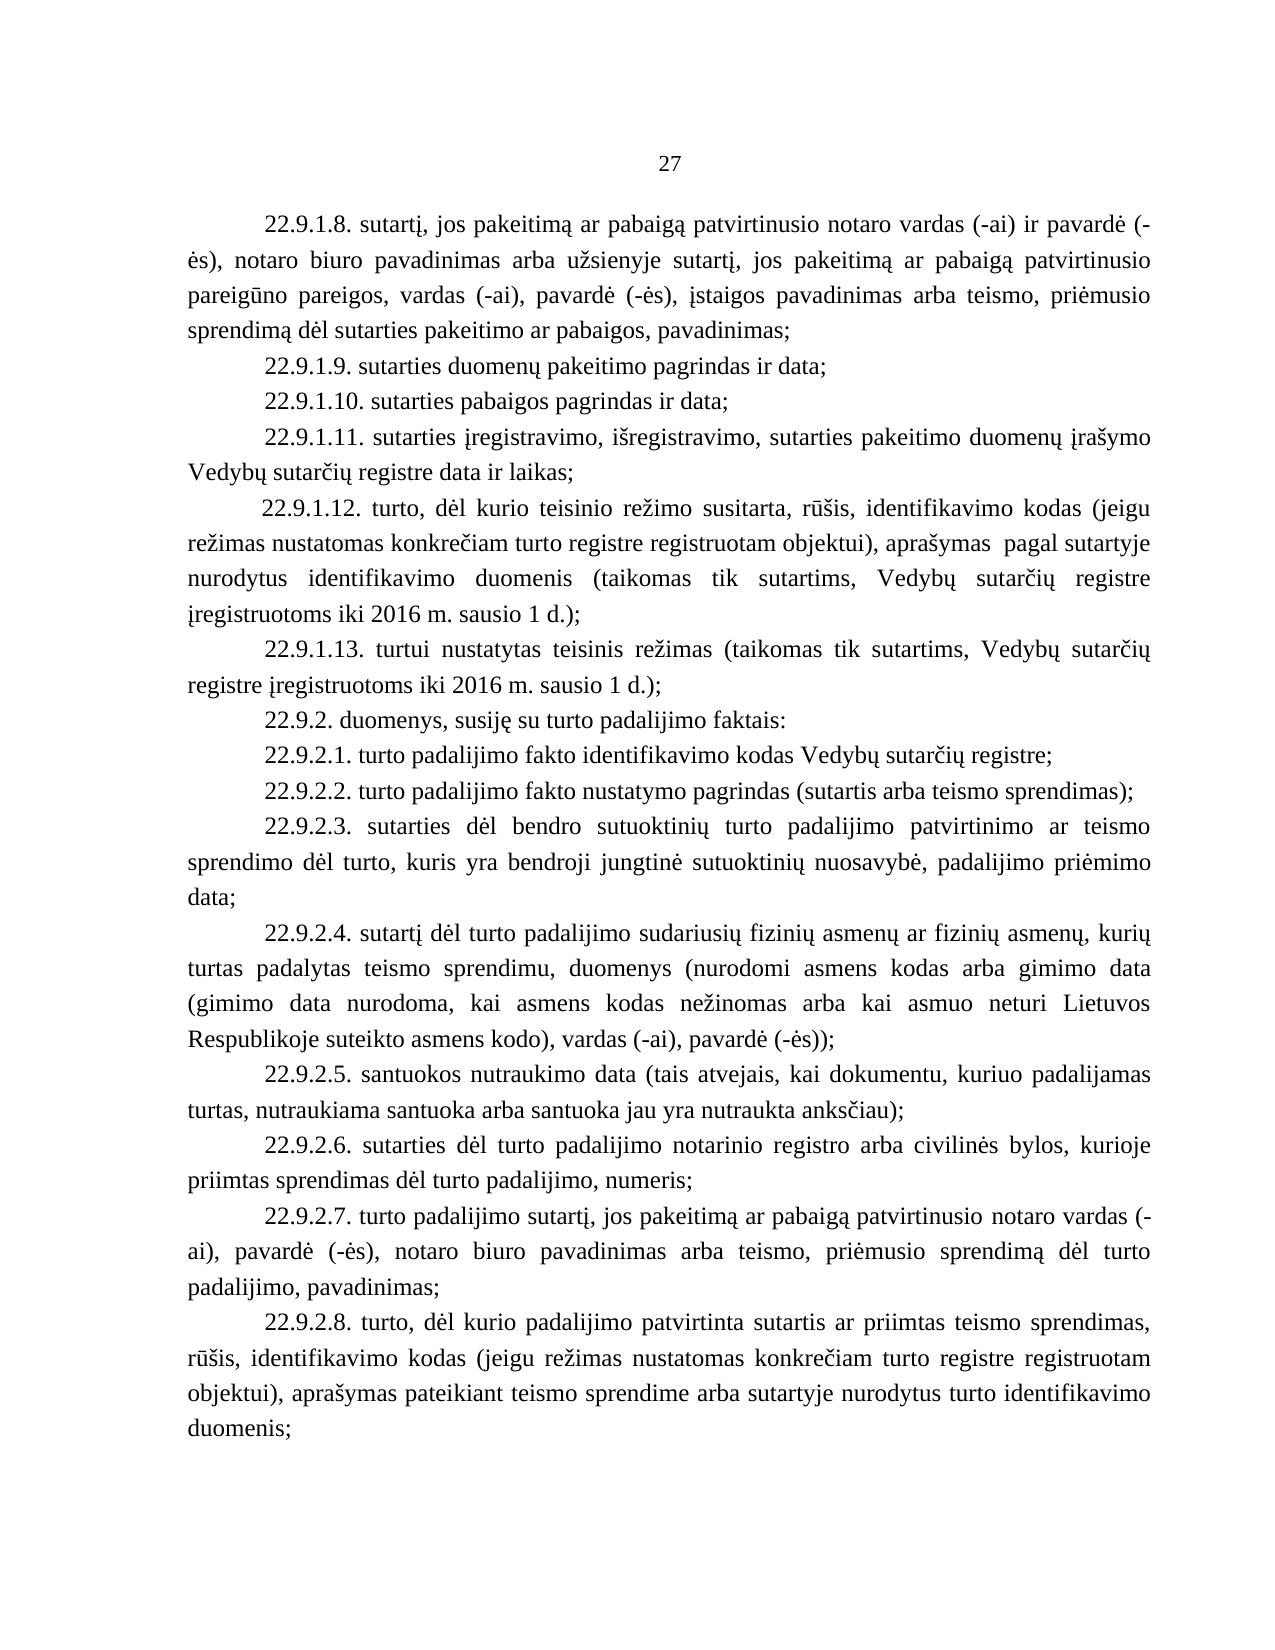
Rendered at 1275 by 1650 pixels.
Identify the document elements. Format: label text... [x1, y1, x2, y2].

text 22.9.2.8. turto, dėl kurio padalijimo patvirtinta sutartis ar priimtas teismo sprendimas, rūšis, identifikavimo kodas (jeigu režimas nustatomas konkrečiam turto registre registruotam objektui), aprašymas pateikiant teismo sprendime arba sutartyje nurodytus turto identifikavimo duomenis; [187, 1301, 1152, 1442]
text 22.9.2.5. santuokos nutraukimo data (tais atvejais, kai dokumentu, kuriuo padalijamas turtas, nutraukiama santuoka arba santuoka jau yra nutraukta anksčiau); [187, 1053, 1152, 1123]
text 22.9.2.6. sutarties dėl turto padalijimo notarinio registro arba civilinės bylos, kurioje priimtas sprendimas dėl turto padalijimo, numeris; [187, 1123, 1152, 1194]
text 22.9.1.13. turtui nustatytas teisinis režimas (taikomas tik sutartims, Vedybų sutarčių registre įregistruotoms iki 2016 m. sausio 1 d.); [187, 628, 1152, 698]
text 22.9.2.2. turto padalijimo fakto nustatymo pagrindas (sutartis arba teismo sprendimas); [187, 769, 1152, 805]
text 22.9.2.3. sutarties dėl bendro sutuoktinių turto padalijimo patvirtinimo ar teismo sprendimo dėl turto, kuris yra bendroji jungtinė sutuoktinių nuosavybė, padalijimo priėmimo data; [187, 805, 1152, 911]
text 22.9.1.8. sutartį, jos pakeitimą ar pabaigą patvirtinusio notaro vardas (-ai) ir pavardė (-ės), notaro biuro pavadinimas arba užsienyje sutartį, jos pakeitimą ar pabaigą patvirtinusio pareigūno pareigos, vardas (-ai), pavardė (-ės), įstaigos pavadinimas arba teismo, priėmusio sprendimą dėl sutarties pakeitimo ar pabaigos, pavadinimas; [187, 203, 1152, 344]
text 22.9.1.9. sutarties duomenų pakeitimo pagrindas ir data; [187, 344, 1152, 380]
text 22.9.1.12. turto, dėl kurio teisinio režimo susitarta, rūšis, identifikavimo kodas (jeigu režimas nustatomas konkrečiam turto registre registruotam objektui), aprašymas pagal sutartyje nurodytus identifikavimo duomenis (taikomas tik sutartims, Vedybų sutarčių registre įregistruotoms iki 2016 m. sausio 1 d.); [187, 486, 1152, 628]
text 22.9.2.4. sutartį dėl turto padalijimo sudariusių fizinių asmenų ar fizinių asmenų, kurių turtas padalytas teismo sprendimu, duomenys (nurodomi asmens kodas arba gimimo data (gimimo data nurodoma, kai asmens kodas nežinomas arba kai asmuo neturi Lietuvos Respublikoje suteikto asmens kodo), vardas (-ai), pavardė (-ės)); [187, 911, 1152, 1053]
text 22.9.2.7. turto padalijimo sutartį, jos pakeitimą ar pabaigą patvirtinusio notaro vardas (-ai), pavardė (-ės), notaro biuro pavadinimas arba teismo, priėmusio sprendimą dėl turto padalijimo, pavadinimas; [187, 1194, 1152, 1301]
text 22.9.2.1. turto padalijimo fakto identifikavimo kodas Vedybų sutarčių registre; [187, 734, 1152, 769]
text 22.9.2. duomenys, susiję su turto padalijimo faktais: [187, 698, 1152, 734]
text 22.9.1.11. sutarties įregistravimo, išregistravimo, sutarties pakeitimo duomenų įrašymo Vedybų sutarčių registre data ir laikas; [187, 415, 1152, 486]
text 22.9.1.10. sutarties pabaigos pagrindas ir data; [187, 380, 1152, 415]
